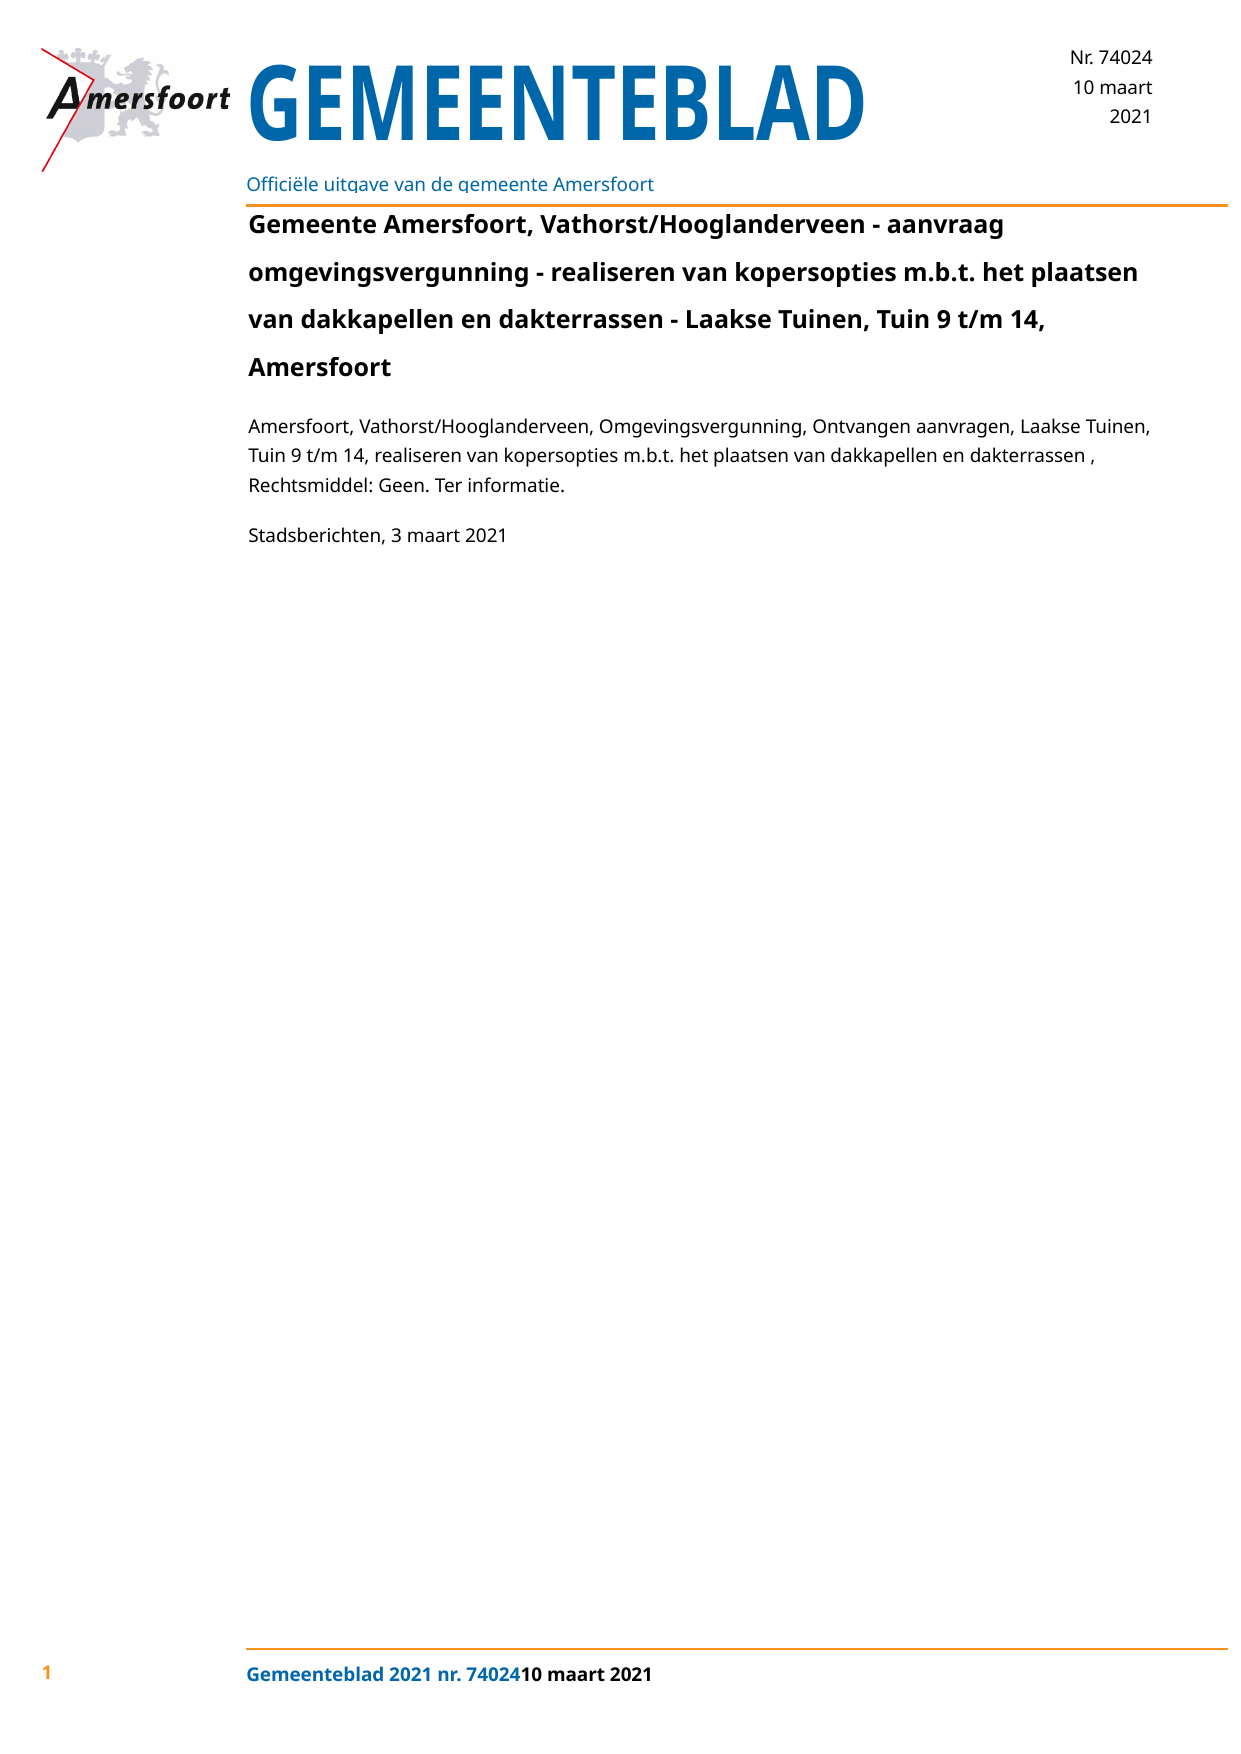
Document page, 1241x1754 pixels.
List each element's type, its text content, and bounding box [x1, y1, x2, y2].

text Amersfoort, Vathorst/Hooglanderveen, Omgevingsvergunning, Ontvangen aanvragen, Laakse Tuinen, Tuin 9 t/m 14, realiseren van kopersopties m.b.t. het plaatsen van dakkapellen en dakterrassen , Rechtsmiddel: Geen. Ter informatie. [248, 413, 1152, 498]
text Gemeente Amersfoort, Vathorst/Hooglanderveen - aanvraag omgevingsvergunning - realiseren van kopersopties m.b.t. het plaatsen van dakkapellen en dakterrassen - Laakse Tuinen, Tuin 9 t/m 14, Amersfoort [248, 207, 1152, 384]
picture [41, 47, 231, 172]
text Stadsberichten, 3 maart 2021 [248, 523, 1152, 548]
